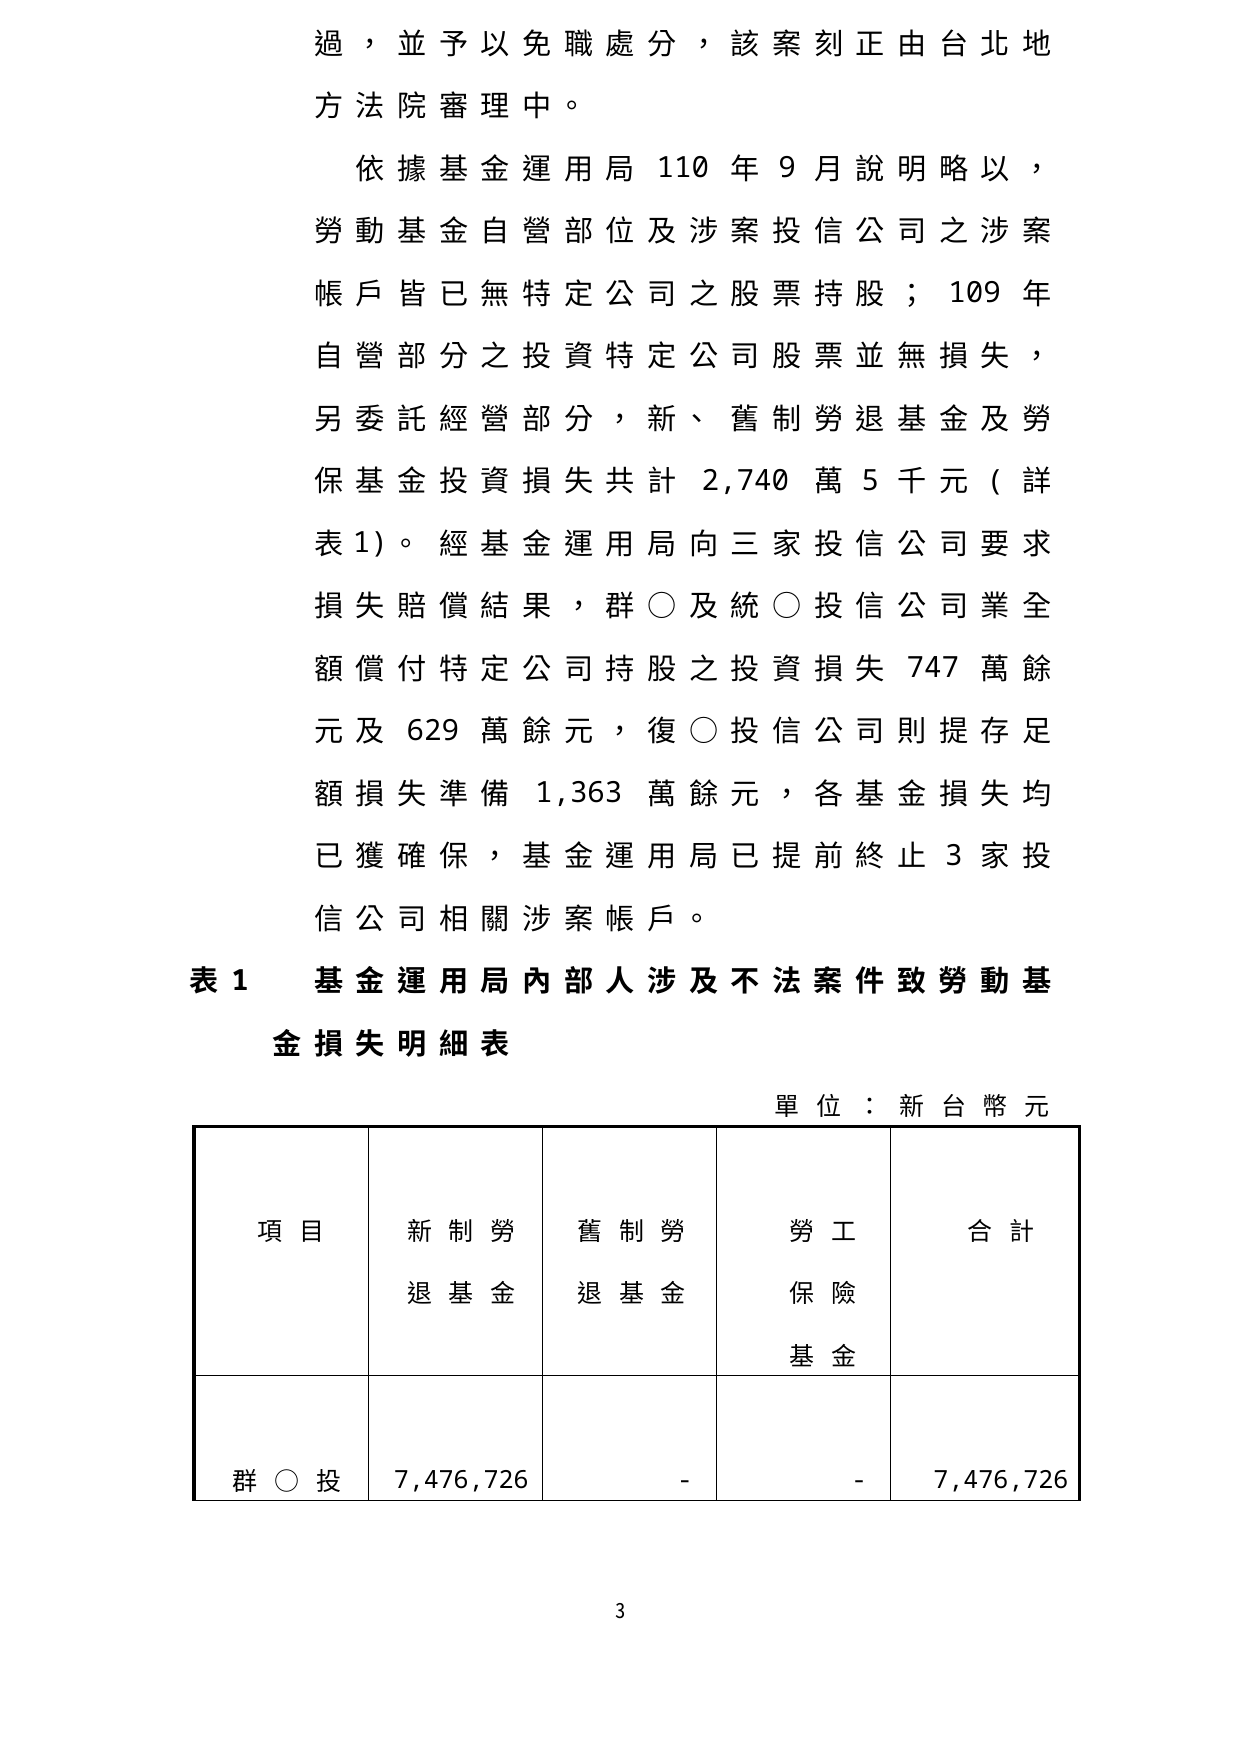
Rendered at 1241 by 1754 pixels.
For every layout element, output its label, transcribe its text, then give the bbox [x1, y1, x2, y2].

table_header 舊制勞退基金 [543, 1128, 716, 1375]
table_cell 7,476,726 [891, 1376, 1078, 1500]
table_cell 群○投 [196, 1376, 368, 1500]
table_header 項目 [196, 1128, 368, 1375]
text 依據基金運用局110年9月說明略以，勞動基金自營部位及涉案投信公司之涉案帳戶皆已無特定公司之股票持股；109年自營部分之投資特定公司股票並無損失，另委託經營部分，新、舊制勞退基金及勞保基金投資損失共計2,740萬5千元(詳表1)。經基金運用局向三家投信公司要求損失賠償結果，群○及統○投信公司業全額償付特定公司持股之投資損失747萬餘元及629萬餘元，復○投信公司則提存足額損失準備1,363萬餘元，各基金損失均已獲確保，基金運用局已提前終止3家投信公司相關涉案帳戶。 [271, 125, 1058, 937]
table_header 勞工保險基金 [717, 1128, 890, 1375]
table_cell 7,476,726 [369, 1376, 542, 1500]
table_cell - [543, 1376, 716, 1500]
table_header 合計 [891, 1128, 1078, 1375]
text 109年7、8月間基金運用局發生國內投資組某前組長涉嫌動用基金局之基金帳戶內款項下單炒作某公司股價弊案（下稱內部人員涉及不法案），該員涉嫌利用對受委託經營之投信公司，以非低價格或相對高檔之約定可成交價格進場買入特定公司(遠○公司)股票，造成勞動基金損失，案經臺灣臺北地方檢察署於110年2月8日依貪污治罪條例、違反證券交易法、證券投資信託及顧問法等罪起訴相關涉案人員共12人，基金運用局於同日記該員二大過，並予以免職處分，該案刻正由台北地方法院審理中。 [271, 0, 1058, 125]
text 表1 基金運用局內部人涉及不法案件致勞動基金損失明細表 [183, 937, 1058, 1062]
text 單位：新台幣元 [184, 1062, 1058, 1125]
table_cell - [717, 1376, 890, 1500]
table_header 新制勞退基金 [369, 1128, 542, 1375]
